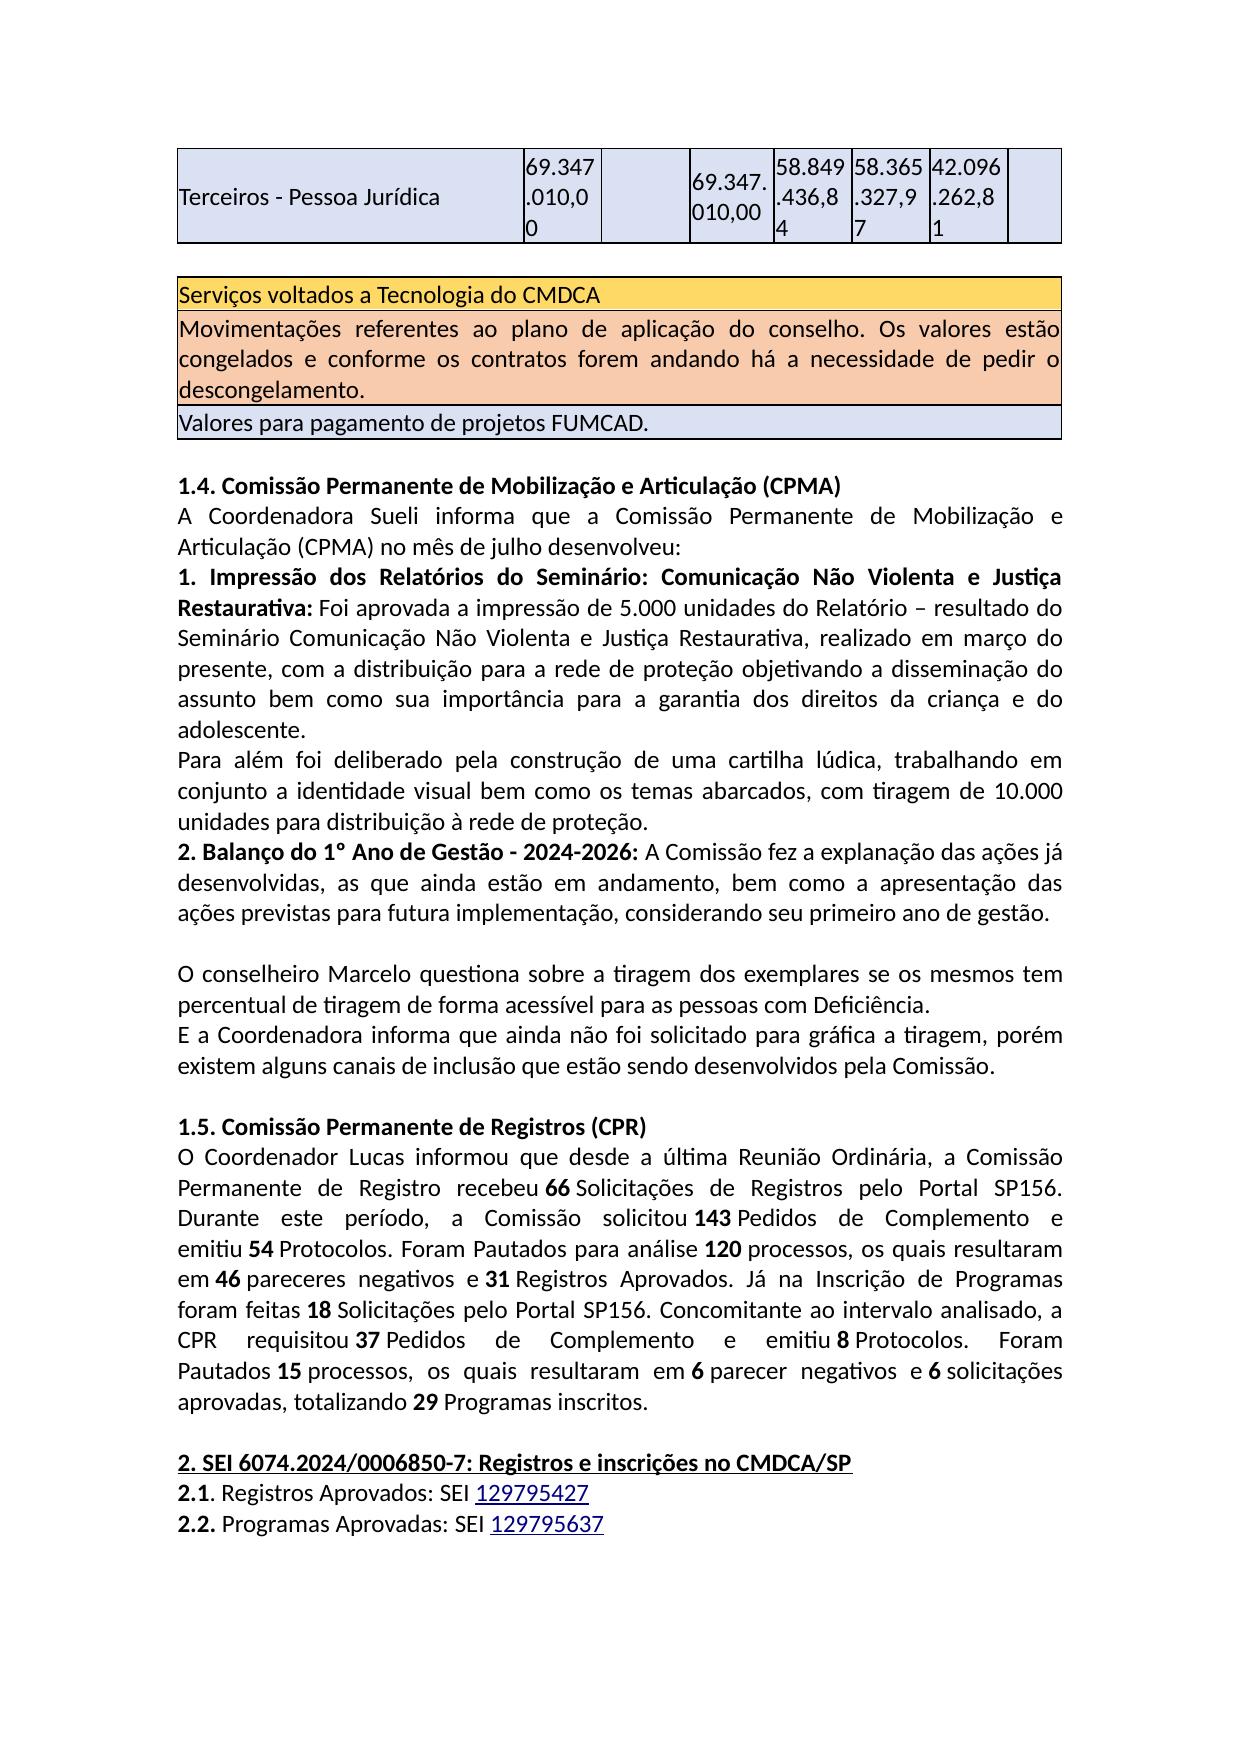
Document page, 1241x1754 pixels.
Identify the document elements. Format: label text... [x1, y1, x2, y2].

table_cell [524, 244, 602, 276]
table_cell [1008, 244, 1061, 276]
table_cell Serviços voltados a Tecnologia do CMDCA [178, 278, 1061, 309]
table_cell 69.347.010,00 [691, 149, 773, 242]
table_cell 42.096.262,81 [931, 149, 1007, 242]
text O Coordenador Lucas informou que desde a última Reunião Ordinária, a Comissão Permanente de Registro recebeu 66 Solicitações de Registros pelo Portal SP156. Durante este período, a Comissão solicitou 143 Pedidos de Complemento e emitiu 54 Protocolos. Foram Pautados para análise 120 processos, os quais resultaram em 46 pareceres negativos e 31 Registros Aprovados. Já na Inscrição de Programas foram feitas 18 Solicitações pelo Portal SP156. Concomitante ao intervalo analisado, a CPR requisitou 37 Pedidos de Complemento e emitiu 8 Protocolos. Foram Pautados 15 processos, os quais resultaram em 6 parecer negativos e 6 solicitações aprovadas, totalizando 29 Programas inscritos. [177, 1141, 1063, 1416]
text 2.2. Programas Aprovadas: SEI 129795637 [177, 1508, 1063, 1538]
text 2. SEI 6074.2024/0006850-7: Registros e inscrições no CMDCA/SP [177, 1447, 1063, 1477]
table_cell 69.347.010,00 [525, 149, 601, 242]
table_cell 58.849.436,84 [775, 149, 851, 242]
text O conselheiro Marcelo questiona sobre a tiragem dos exemplares se os mesmos tem percentual de tiragem de forma acessível para as pessoas com Deficiência. [177, 958, 1063, 1019]
table_cell [1009, 149, 1061, 242]
table_cell [690, 244, 774, 276]
table_cell Movimentações referentes ao plano de aplicação do conselho. Os valores estão congelados e conforme os contratos forem andando há a necessidade de pedir o descongelamento. [178, 311, 1061, 404]
text E a Coordenadora informa que ainda não foi solicitado para gráfica a tiragem, porém existem alguns canais de inclusão que estão sendo desenvolvidos pela Comissão. [177, 1019, 1063, 1080]
text 1.4. Comissão Permanente de Mobilização e Articulação (CPMA) [177, 470, 1063, 501]
table_cell 58.365.327,97 [853, 149, 929, 242]
text Para além foi deliberado pela construção de uma cartilha lúdica, trabalhando em conjunto a identidade visual bem como os temas abarcados, com tiragem de 10.000 unidades para distribuição à rede de proteção. [177, 745, 1063, 836]
text 2. Balanço do 1º Ano de Gestão - 2024-2026: A Comissão fez a explanação das ações já desenvolvidas, as que ainda estão em andamento, bem como a apresentação das ações previstas para futura implementação, considerando seu primeiro ano de gestão. [177, 836, 1063, 928]
text 1.5. Comissão Permanente de Registros (CPR) [177, 1111, 1063, 1141]
table_cell [774, 244, 852, 276]
table_cell [930, 244, 1008, 276]
text A Coordenadora Sueli informa que a Comissão Permanente de Mobilização e Articulação (CPMA) no mês de julho desenvolveu: [177, 501, 1063, 562]
table_cell Valores para pagamento de projetos FUMCAD. [178, 406, 1061, 438]
table_cell Terceiros - Pessoa Jurídica [178, 149, 523, 242]
table_cell [602, 149, 689, 242]
table_cell [602, 244, 690, 276]
table_cell [852, 244, 930, 276]
text 1. Impressão dos Relatórios do Seminário: Comunicação Não Violenta e Justiça Restaurativa: Foi aprovada a impressão de 5.000 unidades do Relatório – resultado do Seminário Comunicação Não Violenta e Justiça Restaurativa, realizado em março do presente, com a distribuição para a rede de proteção objetivando a disseminação do assunto bem como sua importância para a garantia dos direitos da criança e do adolescente. [177, 562, 1063, 745]
text 2.1. Registros Aprovados: SEI 129795427 [177, 1477, 1063, 1508]
table_cell [177, 244, 524, 276]
